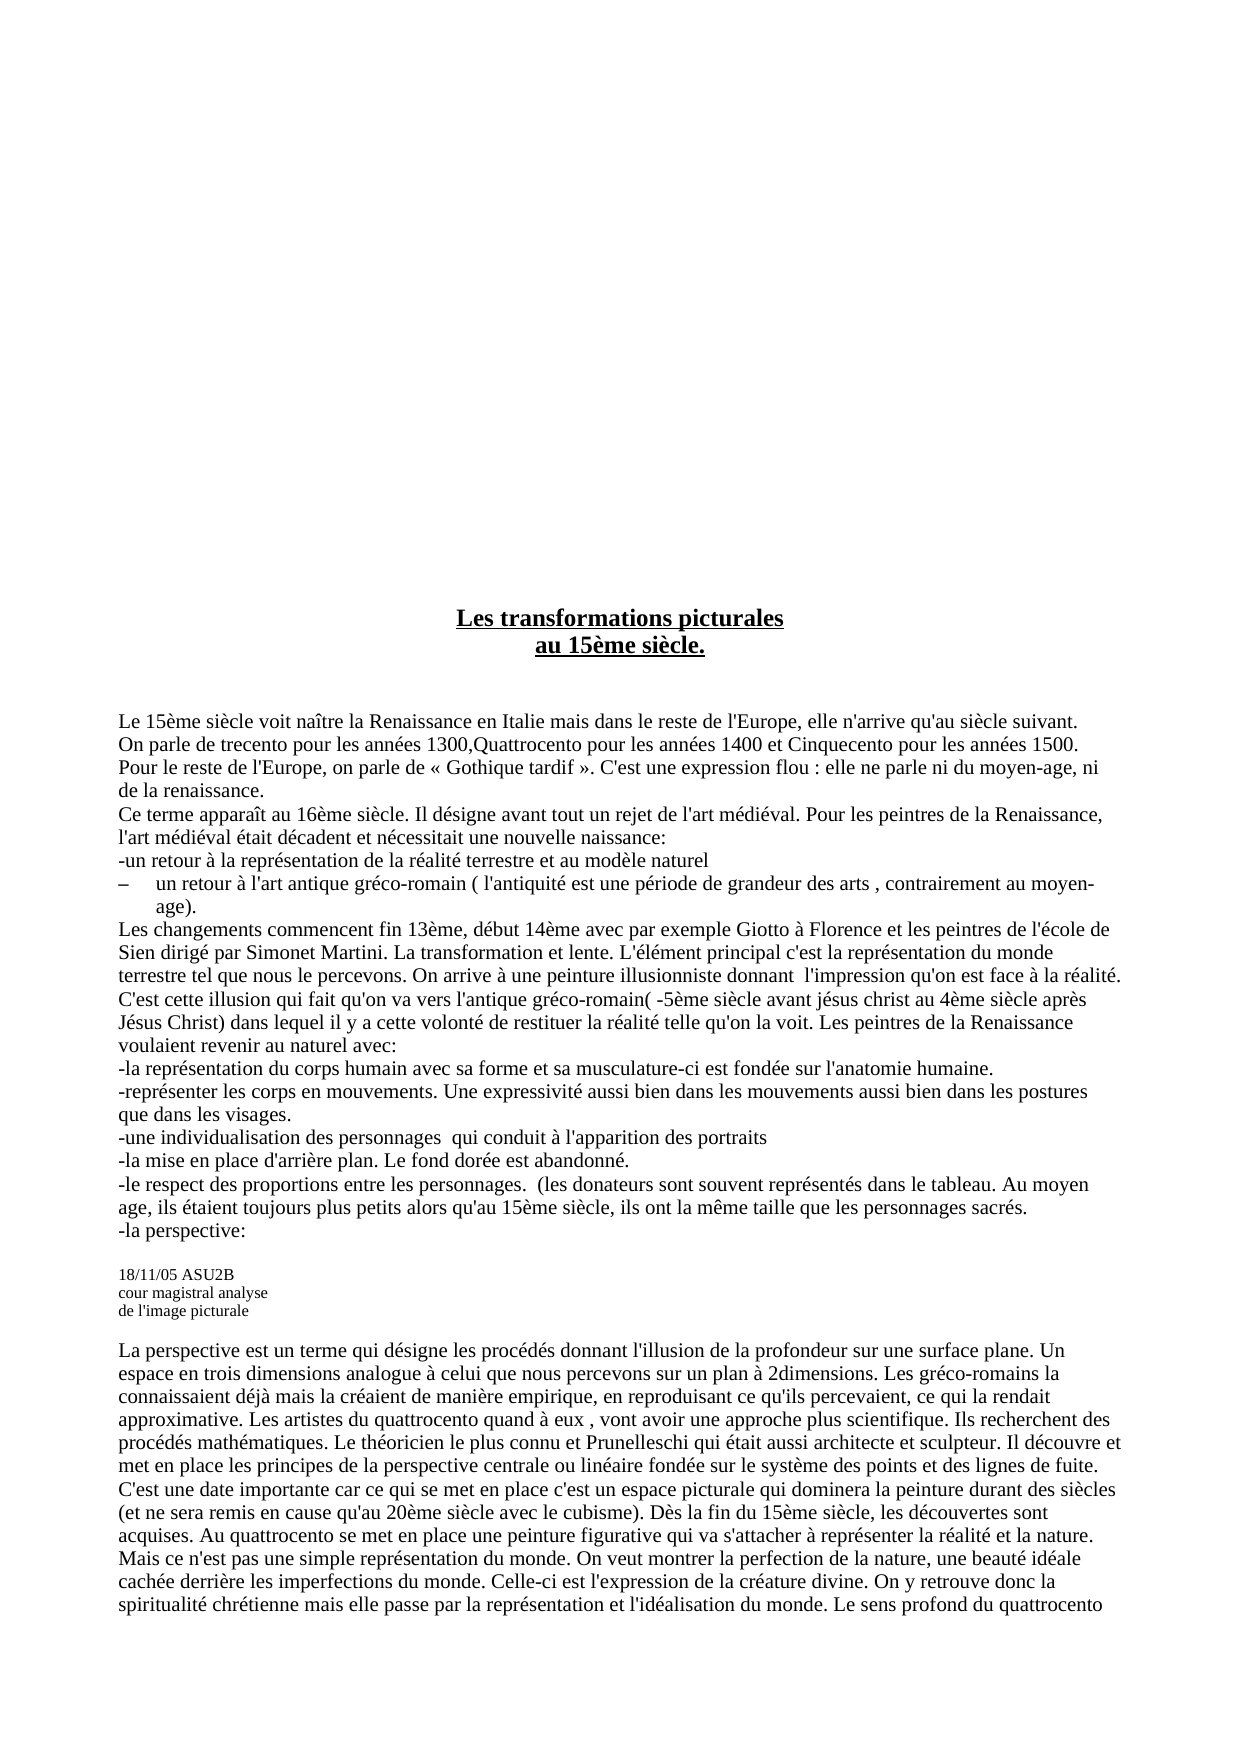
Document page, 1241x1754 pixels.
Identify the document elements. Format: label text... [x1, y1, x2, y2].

text -la perspective: [118, 1219, 1122, 1242]
text cour magistral analyse [118, 1283, 1122, 1302]
text -représenter les corps en mouvements. Une expressivité aussi bien dans les mouvements aussi bien dans les postures que dans les visages. [118, 1080, 1122, 1126]
text Le 15ème siècle voit naître la Renaissance en Italie mais dans le reste de l'Europe, elle n'arrive qu'au siècle suivant. [118, 710, 1122, 733]
text de l'image picturale [118, 1302, 1122, 1320]
text Les transformations picturales [118, 604, 1122, 631]
list un retour à l'art antique gréco-romain ( l'antiquité est une période de grandeur des arts , contrairement au moyen-age). [118, 872, 1122, 918]
text Ce terme apparaît au 16ème siècle. Il désigne avant tout un rejet de l'art médiéval. Pour les peintres de la Renaissance, l'art médiéval était décadent et nécessitait une nouvelle naissance: [118, 802, 1122, 849]
text 18/11/05 ASU2B [118, 1265, 1122, 1283]
text Les changements commencent fin 13ème, début 14ème avec par exemple Giotto à Florence et les peintres de l'école de Sien dirigé par Simonet Martini. La transformation et lente. L'élément principal c'est la représentation du monde terrestre tel que nous le percevons. On arrive à une peinture illusionniste donnant l'impression qu'on est face à la réalité. C'est cette illusion qui fait qu'on va vers l'antique gréco-romain( -5ème siècle avant jésus christ au 4ème siècle après Jésus Christ) dans lequel il y a cette volonté de restituer la réalité telle qu'on la voit. Les peintres de la Renaissance voulaient revenir au naturel avec: [118, 918, 1122, 1057]
text au 15ème siècle. [118, 631, 1122, 659]
text On parle de trecento pour les années 1300,Quattrocento pour les années 1400 et Cinquecento pour les années 1500. Pour le reste de l'Europe, on parle de « Gothique tardif ». C'est une expression flou : elle ne parle ni du moyen-age, ni de la renaissance. [118, 733, 1122, 802]
text -un retour à la représentation de la réalité terrestre et au modèle naturel [118, 849, 1122, 872]
text -une individualisation des personnages qui conduit à l'apparition des portraits [118, 1126, 1122, 1149]
text -la mise en place d'arrière plan. Le fond dorée est abandonné. [118, 1149, 1122, 1172]
text La perspective est un terme qui désigne les procédés donnant l'illusion de la profondeur sur une surface plane. Un espace en trois dimensions analogue à celui que nous percevons sur un plan à 2dimensions. Les gréco-romains la connaissaient déjà mais la créaient de manière empirique, en reproduisant ce qu'ils percevaient, ce qui la rendait approximative. Les artistes du quattrocento quand à eux , vont avoir une approche plus scientifique. Ils recherchent des procédés mathématiques. Le théoricien le plus connu et Prunelleschi qui était aussi architecte et sculpteur. Il découvre et met en place les principes de la perspective centrale ou linéaire fondée sur le système des points et des lignes de fuite. C'est une date importante car ce qui se met en place c'est un espace picturale qui dominera la peinture durant des siècles (et ne sera remis en cause qu'au 20ème siècle avec le cubisme). Dès la fin du 15ème siècle, les découvertes sont acquises. Au quattrocento se met en place une peinture figurative qui va s'attacher à représenter la réalité et la nature. Mais ce n'est pas une simple représentation du monde. On veut montrer la perfection de la nature, une beauté idéale cachée derrière les imperfections du monde. Celle-ci est l'expression de la créature divine. On y retrouve donc la spiritualité chrétienne mais elle passe par la représentation et l'idéalisation du monde. Le sens profond du quattrocento [118, 1339, 1122, 1616]
text -le respect des proportions entre les personnages. (les donateurs sont souvent représentés dans le tableau. Au moyen age, ils étaient toujours plus petits alors qu'au 15ème siècle, ils ont la même taille que les personnages sacrés. [118, 1172, 1122, 1219]
text -la représentation du corps humain avec sa forme et sa musculature-ci est fondée sur l'anatomie humaine. [118, 1057, 1122, 1080]
